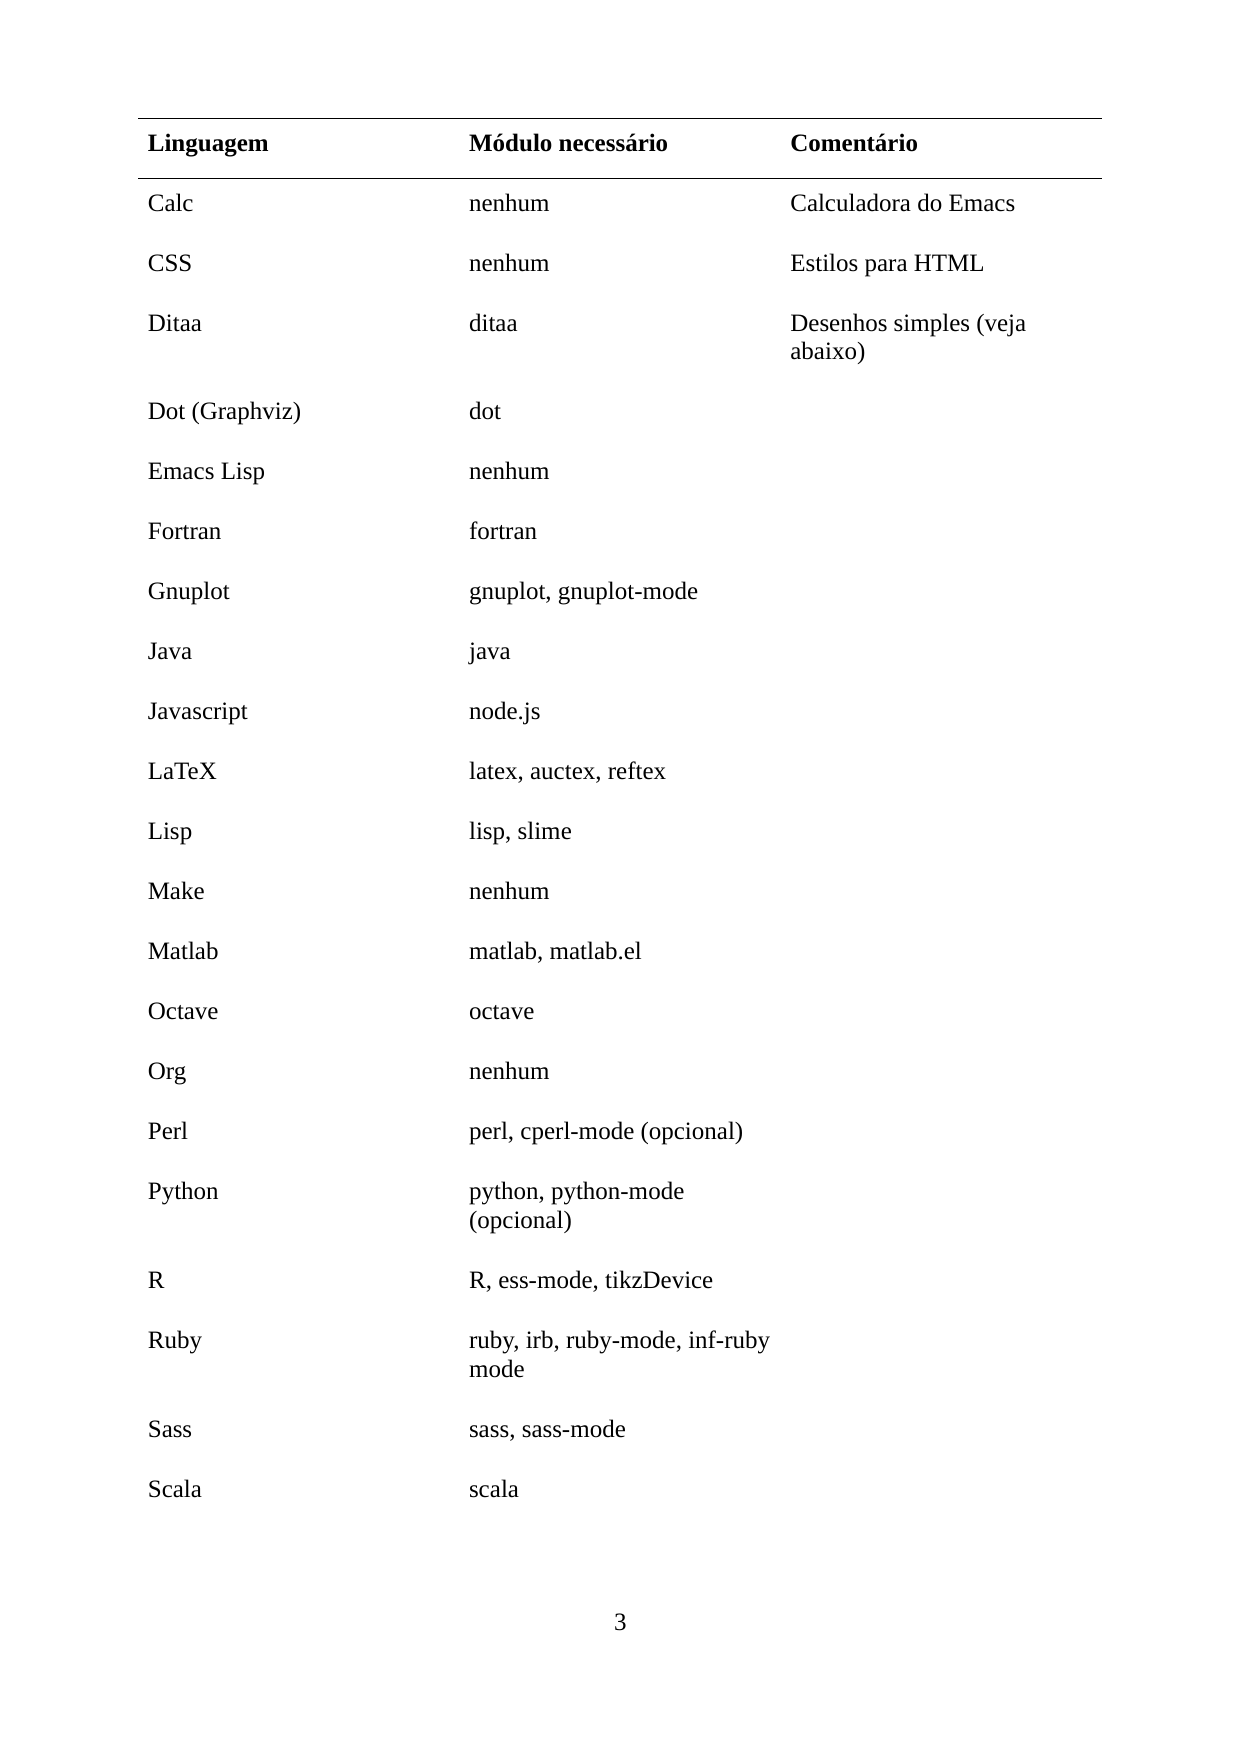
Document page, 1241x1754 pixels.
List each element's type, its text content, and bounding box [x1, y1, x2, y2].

table_cell Make [138, 867, 459, 927]
table_cell LaTeX [138, 747, 459, 807]
table_header Comentário [781, 119, 1102, 178]
table_cell [781, 447, 1102, 507]
table_cell Matlab [138, 927, 459, 987]
table_cell dot [460, 387, 781, 447]
table_cell ditaa [460, 298, 781, 387]
table_cell [781, 927, 1102, 987]
table_cell Desenhos simples (veja abaixo) [781, 298, 1102, 387]
table_cell fortran [460, 507, 781, 567]
table_cell R, ess-mode, tikzDevice [460, 1256, 781, 1316]
table_cell [781, 747, 1102, 807]
table_cell [781, 867, 1102, 927]
table_cell Ditaa [138, 298, 459, 387]
table_header Módulo necessário [460, 119, 781, 178]
table_cell Estilos para HTML [781, 238, 1102, 298]
table_cell sass, sass-mode [460, 1405, 781, 1464]
table_cell Octave [138, 987, 459, 1047]
table_cell [781, 387, 1102, 447]
table_cell [781, 1405, 1102, 1464]
table_cell Perl [138, 1107, 459, 1167]
table_cell nenhum [460, 1047, 781, 1107]
table_cell matlab, matlab.el [460, 927, 781, 987]
table_cell Ruby [138, 1316, 459, 1404]
table_header Linguagem [138, 119, 459, 178]
table_cell Python [138, 1167, 459, 1256]
table_cell Lisp [138, 807, 459, 867]
table_cell gnuplot, gnuplot-mode [460, 567, 781, 627]
table_cell Java [138, 627, 459, 687]
table_cell perl, cperl-mode (opcional) [460, 1107, 781, 1167]
table_cell Calculadora do Emacs [781, 179, 1102, 238]
table_cell [781, 1316, 1102, 1404]
table_cell Gnuplot [138, 567, 459, 627]
table_cell node.js [460, 687, 781, 747]
table_cell Calc [138, 179, 459, 238]
table_cell Scala [138, 1465, 459, 1524]
table_cell [781, 1047, 1102, 1107]
table_cell [781, 687, 1102, 747]
table_cell Emacs Lisp [138, 447, 459, 507]
table_cell [781, 987, 1102, 1047]
table_cell [781, 1465, 1102, 1524]
table_cell lisp, slime [460, 807, 781, 867]
table_cell [781, 1256, 1102, 1316]
table_cell Dot (Graphviz) [138, 387, 459, 447]
table_cell [781, 567, 1102, 627]
table_cell nenhum [460, 867, 781, 927]
table_cell Javascript [138, 687, 459, 747]
table_cell java [460, 627, 781, 687]
table_cell python, python-mode (opcional) [460, 1167, 781, 1256]
table_cell CSS [138, 238, 459, 298]
table_cell [781, 627, 1102, 687]
table_cell nenhum [460, 179, 781, 238]
table_cell R [138, 1256, 459, 1316]
table_cell Sass [138, 1405, 459, 1464]
table_cell nenhum [460, 238, 781, 298]
table_cell nenhum [460, 447, 781, 507]
table_cell scala [460, 1465, 781, 1524]
table_cell [781, 507, 1102, 567]
table_cell octave [460, 987, 781, 1047]
table_cell latex, auctex, reftex [460, 747, 781, 807]
table_cell [781, 1107, 1102, 1167]
table_cell Fortran [138, 507, 459, 567]
table_cell ruby, irb, ruby-mode, inf-ruby mode [460, 1316, 781, 1404]
table_cell [781, 1167, 1102, 1256]
table_cell [781, 807, 1102, 867]
table_cell Org [138, 1047, 459, 1107]
